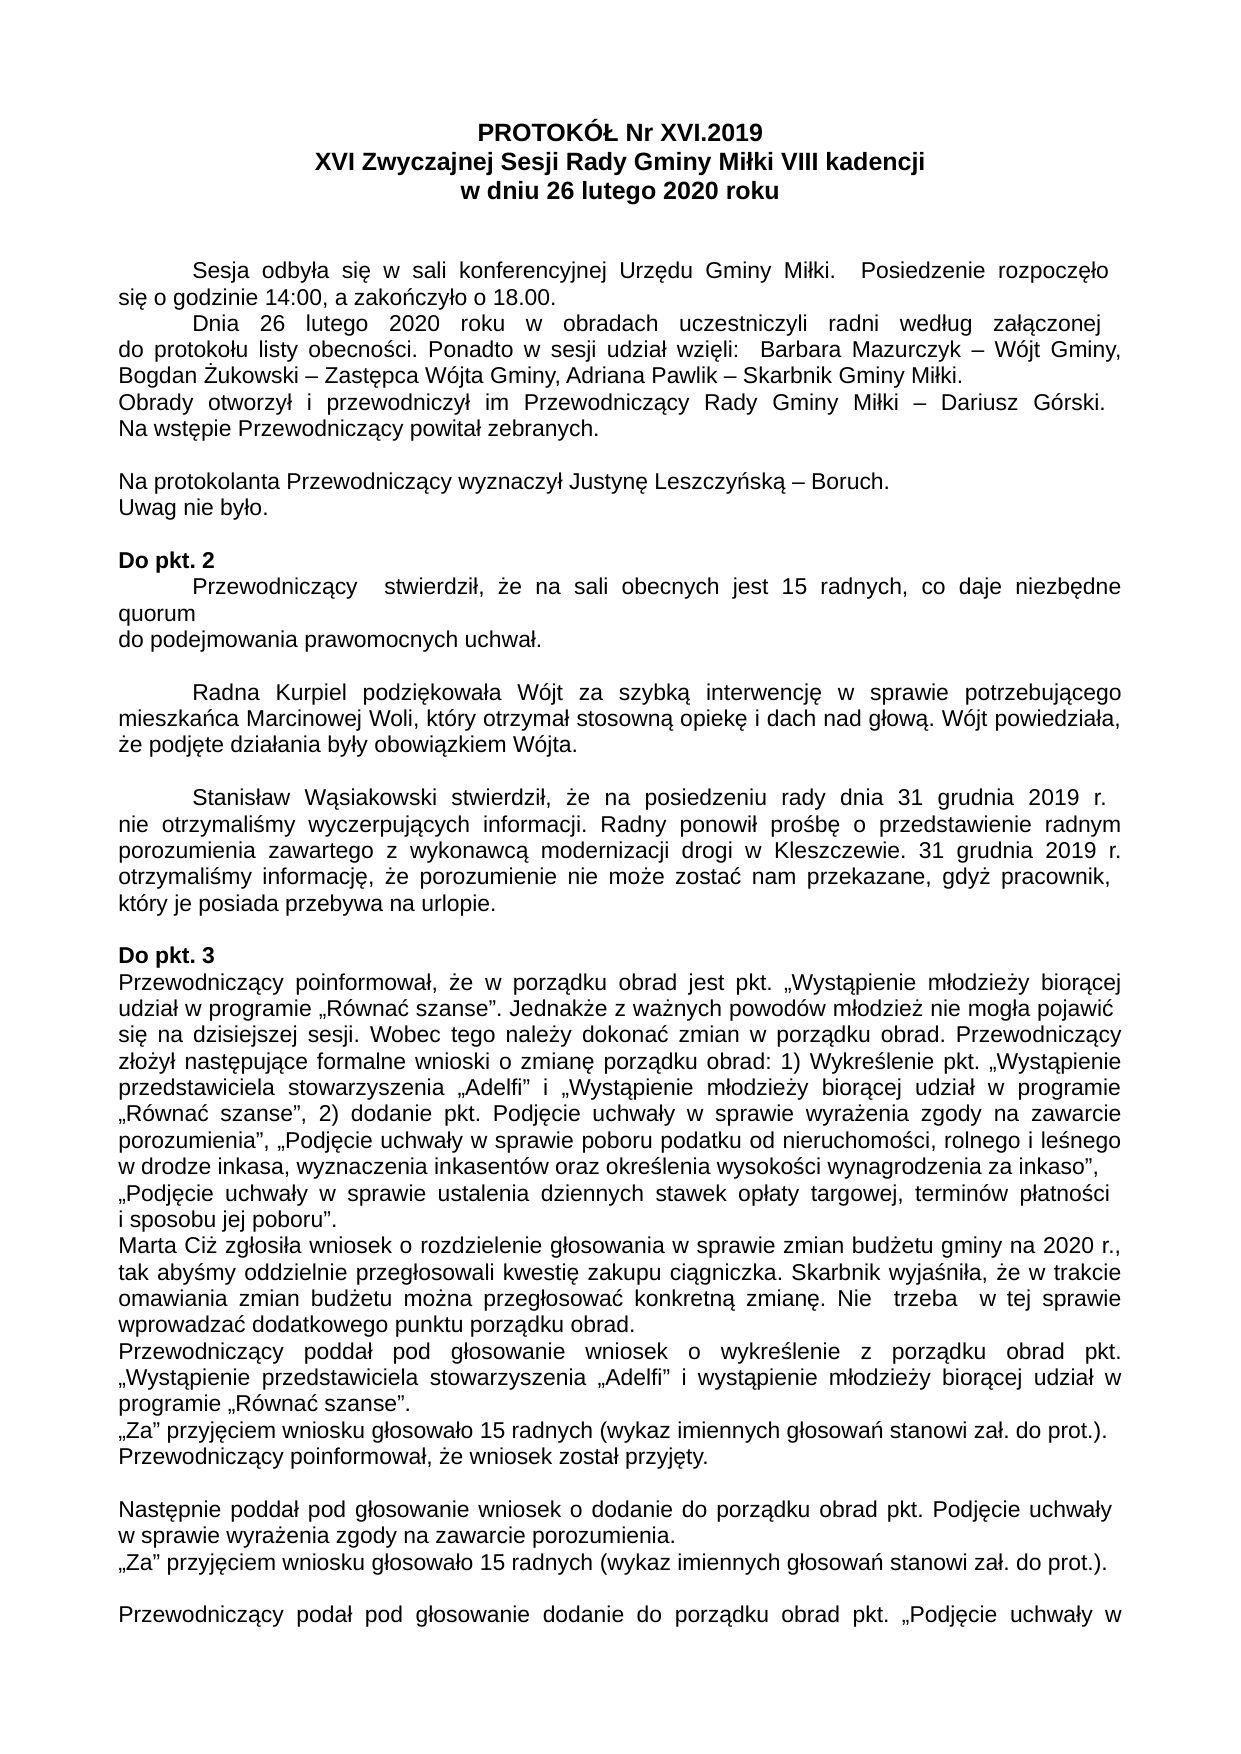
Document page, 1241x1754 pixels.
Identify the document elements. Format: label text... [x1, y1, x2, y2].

text Do pkt. 2 [118, 547, 1122, 573]
text Następnie poddał pod głosowanie wniosek o dodanie do porządku obrad pkt. Podjęcie uchwały w sprawie wyrażenia zgody na zawarcie porozumienia. [118, 1496, 1122, 1548]
text Uwag nie było. [118, 494, 1122, 521]
text Radna Kurpiel podziękowała Wójt za szybką interwencję w sprawie potrzebującego mieszkańca Marcinowej Woli, który otrzymał stosowną opiekę i dach nad głową. Wójt powiedziała, że podjęte działania były obowiązkiem Wójta. [118, 679, 1122, 758]
text w dniu 26 lutego 2020 roku [118, 176, 1122, 204]
text „Podjęcie uchwały w sprawie ustalenia dziennych stawek opłaty targowej, terminów płatności i sposobu jej poboru”. [118, 1179, 1122, 1232]
text Sesja odbyła się w sali konferencyjnej Urzędu Gminy Miłki. Posiedzenie rozpoczęło się o godzinie 14:00, a zakończyło o 18.00. [118, 257, 1122, 310]
text Stanisław Wąsiakowski stwierdził, że na posiedzeniu rady dnia 31 grudnia 2019 r. nie otrzymaliśmy wyczerpujących informacji. Radny ponowił prośbę o przedstawienie radnym porozumienia zawartego z wykonawcą modernizacji drogi w Kleszczewie. 31 grudnia 2019 r. otrzymaliśmy informację, że porozumienie nie może zostać nam przekazane, gdyż pracownik, który je posiada przebywa na urlopie. [118, 784, 1122, 916]
text Przewodniczący podał pod głosowanie dodanie do porządku obrad pkt. „Podjęcie uchwały w [118, 1601, 1122, 1627]
text Na protokolanta Przewodniczący wyznaczył Justynę Leszczyńską – Boruch. [118, 468, 1122, 494]
text „Za” przyjęciem wniosku głosowało 15 radnych (wykaz imiennych głosowań stanowi zał. do prot.). [118, 1548, 1122, 1575]
text Przewodniczący poinformował, że w porządku obrad jest pkt. „Wystąpienie młodzieży biorącej udział w programie „Równać szanse”. Jednakże z ważnych powodów młodzież nie mogła pojawić się na dzisiejszej sesji. Wobec tego należy dokonać zmian w porządku obrad. Przewodniczący złożył następujące formalne wnioski o zmianę porządku obrad: 1) Wykreślenie pkt. „Wystąpienie przedstawiciela stowarzyszenia „Adelfi” i „Wystąpienie młodzieży biorącej udział w programie „Równać szanse”, 2) dodanie pkt. Podjęcie uchwały w sprawie wyrażenia zgody na zawarcie porozumienia”, „Podjęcie uchwały w sprawie poboru podatku od nieruchomości, rolnego i leśnego w drodze inkasa, wyznaczenia inkasentów oraz określenia wysokości wynagrodzenia za inkaso”, [118, 969, 1122, 1179]
text Przewodniczący poddał pod głosowanie wniosek o wykreślenie z porządku obrad pkt. „Wystąpienie przedstawiciela stowarzyszenia „Adelfi” i wystąpienie młodzieży biorącej udział w programie „Równać szanse”. [118, 1338, 1122, 1417]
text Przewodniczący stwierdził, że na sali obecnych jest 15 radnych, co daje niezbędne quorum do podejmowania prawomocnych uchwał. [118, 573, 1122, 652]
text Marta Ciż zgłosiła wniosek o rozdzielenie głosowania w sprawie zmian budżetu gminy na 2020 r., tak abyśmy oddzielnie przegłosowali kwestię zakupu ciągniczka. Skarbnik wyjaśniła, że w trakcie omawiania zmian budżetu można przegłosować konkretną zmianę. Nie trzeba w tej sprawie wprowadzać dodatkowego punktu porządku obrad. [118, 1232, 1122, 1338]
text PROTOKÓŁ Nr XVI.2019 [118, 118, 1122, 147]
text Obrady otworzył i przewodniczył im Przewodniczący Rady Gminy Miłki – Dariusz Górski. Na wstępie Przewodniczący powitał zebranych. [118, 389, 1122, 442]
text Przewodniczący poinformował, że wniosek został przyjęty. [118, 1443, 1122, 1469]
text XVI Zwyczajnej Sesji Rady Gminy Miłki VIII kadencji [118, 147, 1122, 176]
text Do pkt. 3 [118, 942, 1122, 969]
text „Za” przyjęciem wniosku głosowało 15 radnych (wykaz imiennych głosowań stanowi zał. do prot.). [118, 1417, 1122, 1443]
text Dnia 26 lutego 2020 roku w obradach uczestniczyli radni według załączonej do protokołu listy obecności. Ponadto w sesji udział wzięli: Barbara Mazurczyk – Wójt Gminy, Bogdan Żukowski – Zastępca Wójta Gminy, Adriana Pawlik – Skarbnik Gminy Miłki. [118, 310, 1122, 389]
